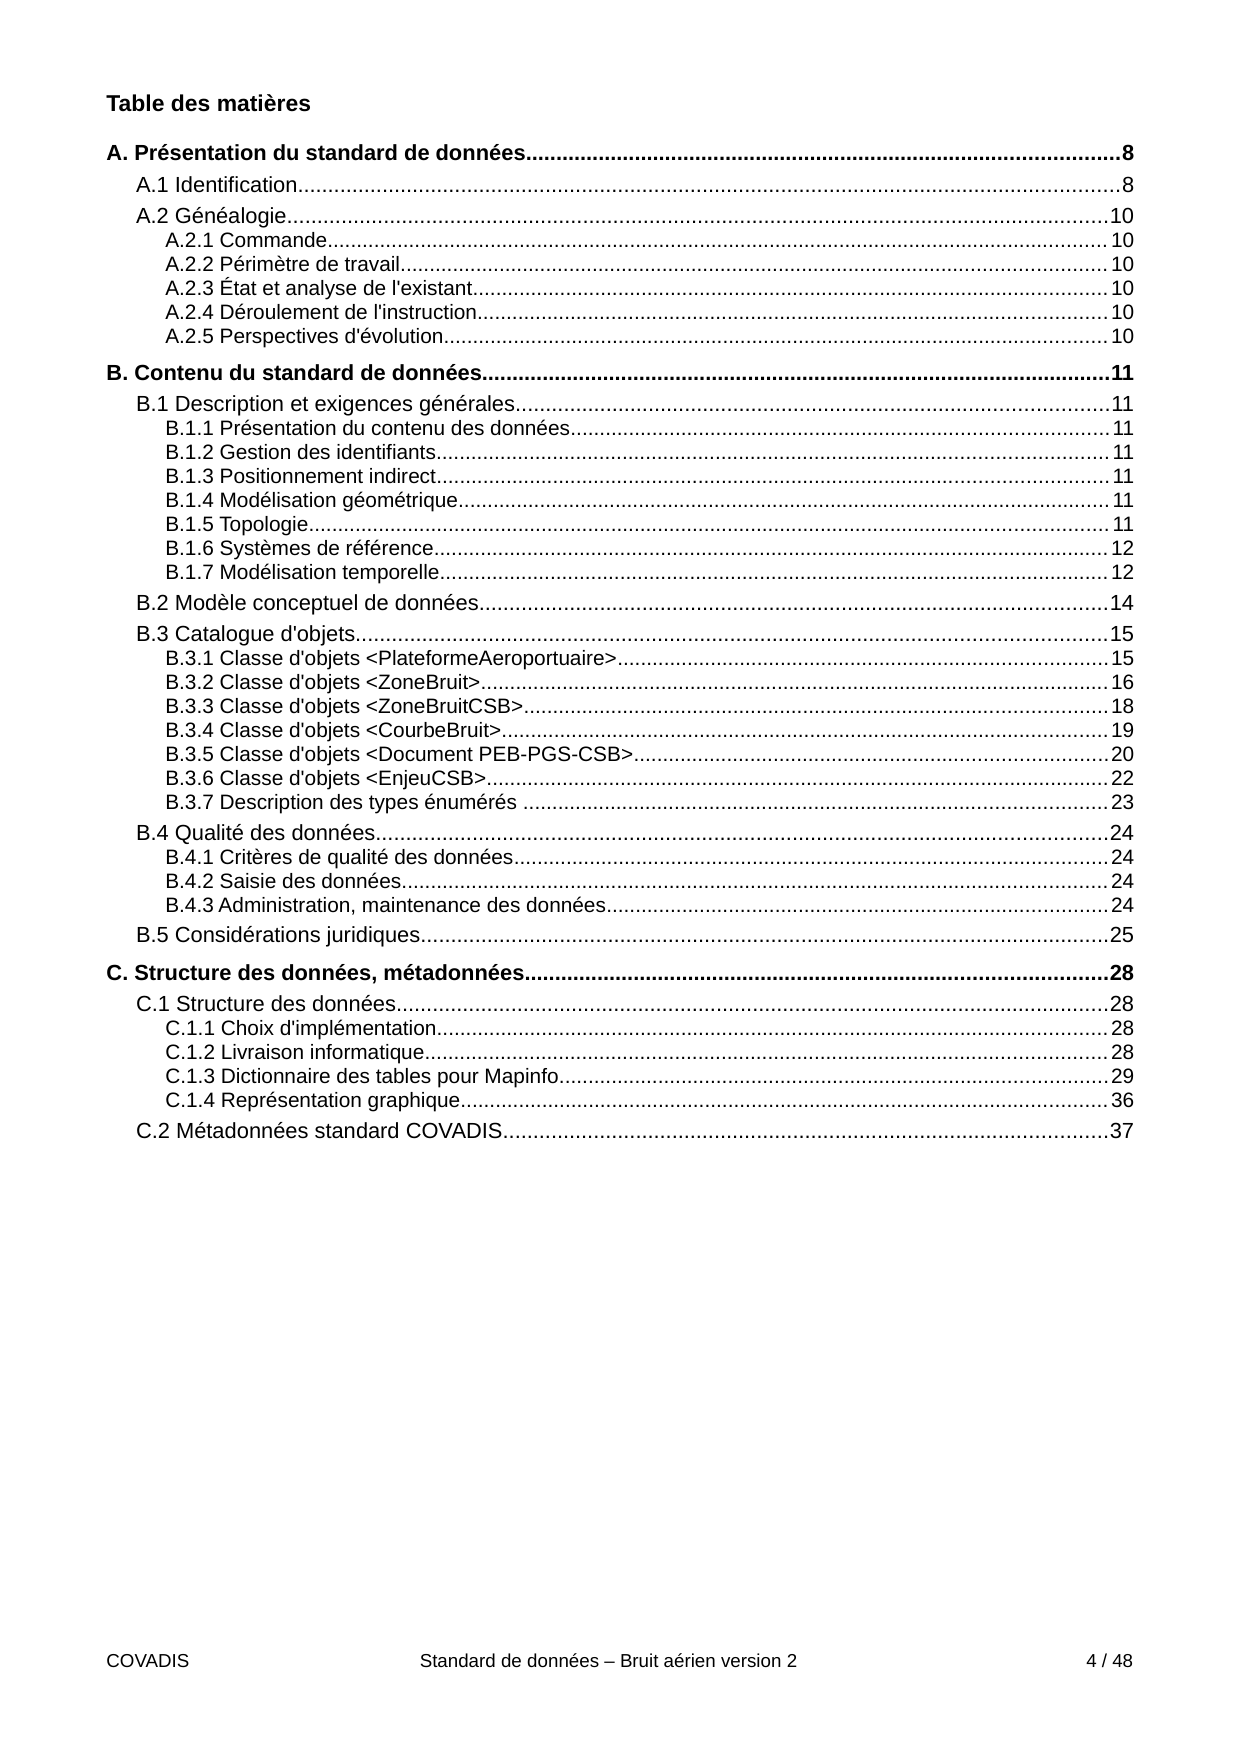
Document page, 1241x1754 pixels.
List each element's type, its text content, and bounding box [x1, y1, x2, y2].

text B.3.7 Description des types énumérés 23 [165, 789, 1134, 813]
text C.1.3 Dictionnaire des tables pour Mapinfo 29 [165, 1064, 1134, 1088]
text A.2.5 Perspectives d'évolution 10 [165, 324, 1134, 348]
text C.1 Structure des données 28 [136, 991, 1134, 1016]
text A.1 Identification 8 [136, 171, 1134, 197]
text C.1.4 Représentation graphique 36 [165, 1088, 1134, 1112]
text B.4.2 Saisie des données 24 [165, 868, 1134, 892]
text A.2.2 Périmètre de travail 10 [165, 252, 1134, 276]
text B.4.3 Administration, maintenance des données 24 [165, 892, 1134, 916]
text A. Présentation du standard de données 8 [106, 140, 1134, 166]
text B.3.1 Classe d'objets <PlateformeAeroportuaire> 15 [165, 646, 1134, 670]
text B.4.1 Critères de qualité des données 24 [165, 844, 1134, 868]
text B.1.6 Systèmes de référence 12 [165, 536, 1134, 559]
text C.1.1 Choix d'implémentation 28 [165, 1016, 1134, 1040]
text B.1.3 Positionnement indirect 11 [165, 464, 1134, 488]
text B.2 Modèle conceptuel de données 14 [136, 589, 1134, 614]
text A.2 Généalogie 10 [136, 203, 1134, 228]
text B.4 Qualité des données 24 [136, 819, 1134, 844]
text C.1.2 Livraison informatique 28 [165, 1040, 1134, 1064]
text B.3.4 Classe d'objets <CourbeBruit> 19 [165, 718, 1134, 742]
subtitle Table des matières [106, 90, 1134, 116]
text B.1.5 Topologie 11 [165, 512, 1134, 536]
text A.2.1 Commande 10 [165, 228, 1134, 252]
text B.1.7 Modélisation temporelle 12 [165, 559, 1134, 583]
text B.1.2 Gestion des identifiants 11 [165, 440, 1134, 464]
text B.3.3 Classe d'objets <ZoneBruitCSB> 18 [165, 694, 1134, 718]
text B. Contenu du standard de données 11 [106, 359, 1134, 384]
text B.1.4 Modélisation géométrique 11 [165, 488, 1134, 512]
text A.2.4 Déroulement de l'instruction 10 [165, 300, 1134, 324]
text B.3 Catalogue d'objets 15 [136, 621, 1134, 646]
text B.3.5 Classe d'objets <Document PEB-PGS-CSB> 20 [165, 742, 1134, 766]
text B.3.2 Classe d'objets <ZoneBruit> 16 [165, 670, 1134, 694]
text B.3.6 Classe d'objets <EnjeuCSB> 22 [165, 766, 1134, 789]
text B.1.1 Présentation du contenu des données 11 [165, 416, 1134, 440]
text B.1 Description et exigences générales 11 [136, 391, 1134, 416]
text C.2 Métadonnées standard COVADIS 37 [136, 1117, 1134, 1143]
text C. Structure des données, métadonnées 28 [106, 959, 1134, 984]
text A.2.3 État et analyse de l'existant 10 [165, 276, 1134, 300]
text B.5 Considérations juridiques 25 [136, 922, 1134, 948]
